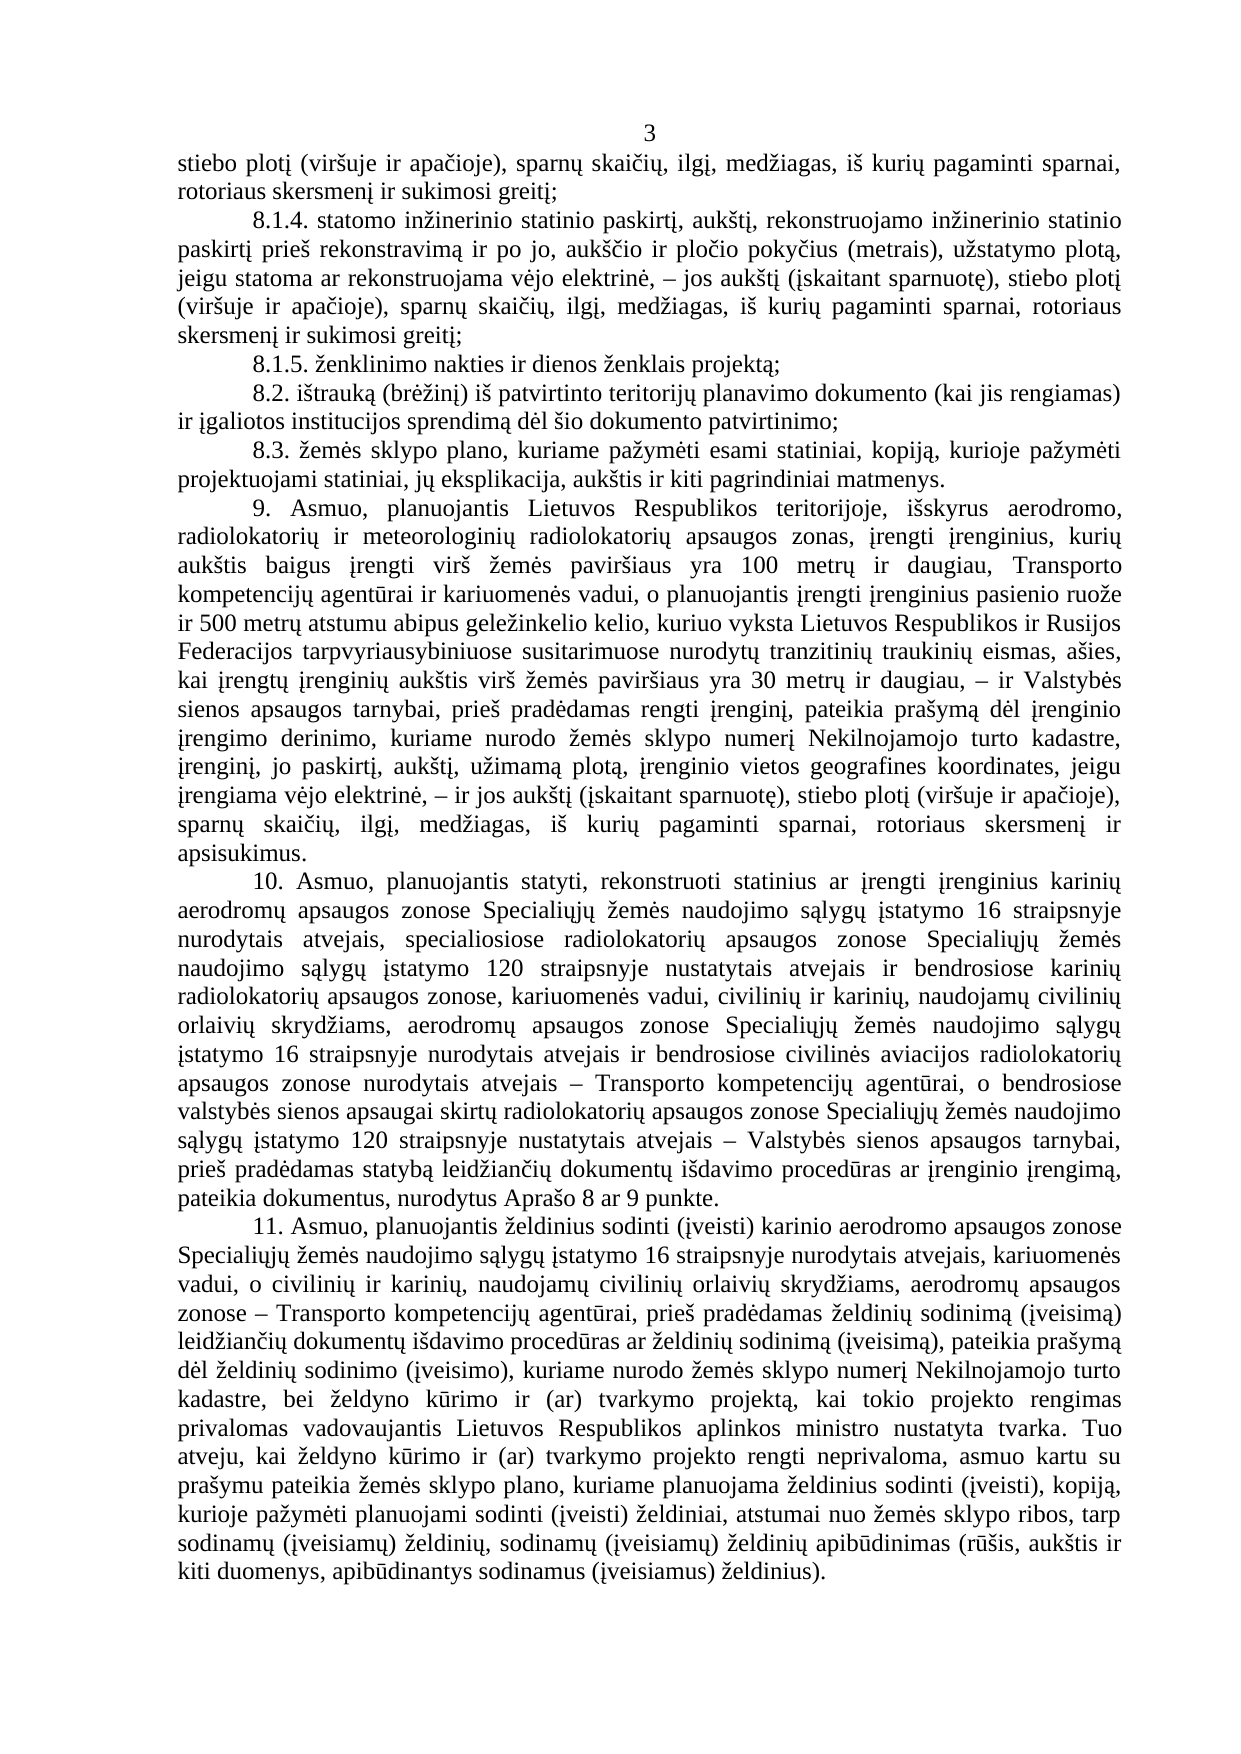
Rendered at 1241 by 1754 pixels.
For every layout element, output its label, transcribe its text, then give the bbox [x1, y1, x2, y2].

text stiebo plotį (viršuje ir apačioje), sparnų skaičių, ilgį, medžiagas, iš kurių pagaminti sparnai, rotoriaus skersmenį ir sukimosi greitį; [177, 148, 1122, 205]
text 10. Asmuo, planuojantis statyti, rekonstruoti statinius ar įrengti įrenginius karinių aerodromų apsaugos zonose Specialiųjų žemės naudojimo sąlygų įstatymo 16 straipsnyje nurodytais atvejais, specialiosiose radiolokatorių apsaugos zonose Specialiųjų žemės naudojimo sąlygų įstatymo 120 straipsnyje nustatytais atvejais ir bendrosiose karinių radiolokatorių apsaugos zonose, kariuomenės vadui, civilinių ir karinių, naudojamų civilinių orlaivių skrydžiams, aerodromų apsaugos zonose Specialiųjų žemės naudojimo sąlygų įstatymo 16 straipsnyje nurodytais atvejais ir bendrosiose civilinės aviacijos radiolokatorių apsaugos zonose nurodytais atvejais – Transporto kompetencijų agentūrai, o bendrosiose valstybės sienos apsaugai skirtų radiolokatorių apsaugos zonose Specialiųjų žemės naudojimo sąlygų įstatymo 120 straipsnyje nustatytais atvejais – Valstybės sienos apsaugos tarnybai, prieš pradėdamas statybą leidžiančių dokumentų išdavimo procedūras ar įrenginio įrengimą, pateikia dokumentus, nurodytus Aprašo 8 ar 9 punkte. [177, 866, 1122, 1211]
text 11. Asmuo, planuojantis želdinius sodinti (įveisti) karinio aerodromo apsaugos zonose Specialiųjų žemės naudojimo sąlygų įstatymo 16 straipsnyje nurodytais atvejais, kariuomenės vadui, o civilinių ir karinių, naudojamų civilinių orlaivių skrydžiams, aerodromų apsaugos zonose – Transporto kompetencijų agentūrai, prieš pradėdamas želdinių sodinimą (įveisimą) leidžiančių dokumentų išdavimo procedūras ar želdinių sodinimą (įveisimą), pateikia prašymą dėl želdinių sodinimo (įveisimo), kuriame nurodo žemės sklypo numerį Nekilnojamojo turto kadastre, bei želdyno kūrimo ir (ar) tvarkymo projektą, kai tokio projekto rengimas privalomas vadovaujantis Lietuvos Respublikos aplinkos ministro nustatyta tvarka. Tuo atveju, kai želdyno kūrimo ir (ar) tvarkymo projekto rengti neprivaloma, asmuo kartu su prašymu pateikia žemės sklypo plano, kuriame planuojama želdinius sodinti (įveisti), kopiją, kurioje pažymėti planuojami sodinti (įveisti) želdiniai, atstumai nuo žemės sklypo ribos, tarp sodinamų (įveisiamų) želdinių, sodinamų (įveisiamų) želdinių apibūdinimas (rūšis, aukštis ir kiti duomenys, apibūdinantys sodinamus (įveisiamus) želdinius). [177, 1211, 1122, 1585]
text 8.2. ištrauką (brėžinį) iš patvirtinto teritorijų planavimo dokumento (kai jis rengiamas) ir įgaliotos institucijos sprendimą dėl šio dokumento patvirtinimo; [177, 378, 1122, 435]
text 8.1.5. ženklinimo nakties ir dienos ženklais projektą; [177, 349, 1122, 378]
text 9. Asmuo, planuojantis Lietuvos Respublikos teritorijoje, išskyrus aerodromo, radiolokatorių ir meteorologinių radiolokatorių apsaugos zonas, įrengti įrenginius, kurių aukštis baigus įrengti virš žemės paviršiaus yra 100 metrų ir daugiau, Transporto kompetencijų agentūrai ir kariuomenės vadui, o planuojantis įrengti įrenginius pasienio ruože ir 500 metrų atstumu abipus geležinkelio kelio, kuriuo vyksta Lietuvos Respublikos ir Rusijos Federacijos tarpvyriausybiniuose susitarimuose nurodytų tranzitinių traukinių eismas, ašies, kai įrengtų įrenginių aukštis virš žemės paviršiaus yra 30 metrų ir daugiau, – ir Valstybės sienos apsaugos tarnybai, prieš pradėdamas rengti įrenginį, pateikia prašymą dėl įrenginio įrengimo derinimo, kuriame nurodo žemės sklypo numerį Nekilnojamojo turto kadastre, įrenginį, jo paskirtį, aukštį, užimamą plotą, įrenginio vietos geografines koordinates, jeigu įrengiama vėjo elektrinė, – ir jos aukštį (įskaitant sparnuotę), stiebo plotį (viršuje ir apačioje), sparnų skaičių, ilgį, medžiagas, iš kurių pagaminti sparnai, rotoriaus skersmenį ir apsisukimus. [177, 493, 1122, 866]
text 8.1.4. statomo inžinerinio statinio paskirtį, aukštį, rekonstruojamo inžinerinio statinio paskirtį prieš rekonstravimą ir po jo, aukščio ir pločio pokyčius (metrais), užstatymo plotą, jeigu statoma ar rekonstruojama vėjo elektrinė, – jos aukštį (įskaitant sparnuotę), stiebo plotį (viršuje ir apačioje), sparnų skaičių, ilgį, medžiagas, iš kurių pagaminti sparnai, rotoriaus skersmenį ir sukimosi greitį; [177, 205, 1122, 349]
text 8.3. žemės sklypo plano, kuriame pažymėti esami statiniai, kopiją, kurioje pažymėti projektuojami statiniai, jų eksplikacija, aukštis ir kiti pagrindiniai matmenys. [177, 435, 1122, 493]
